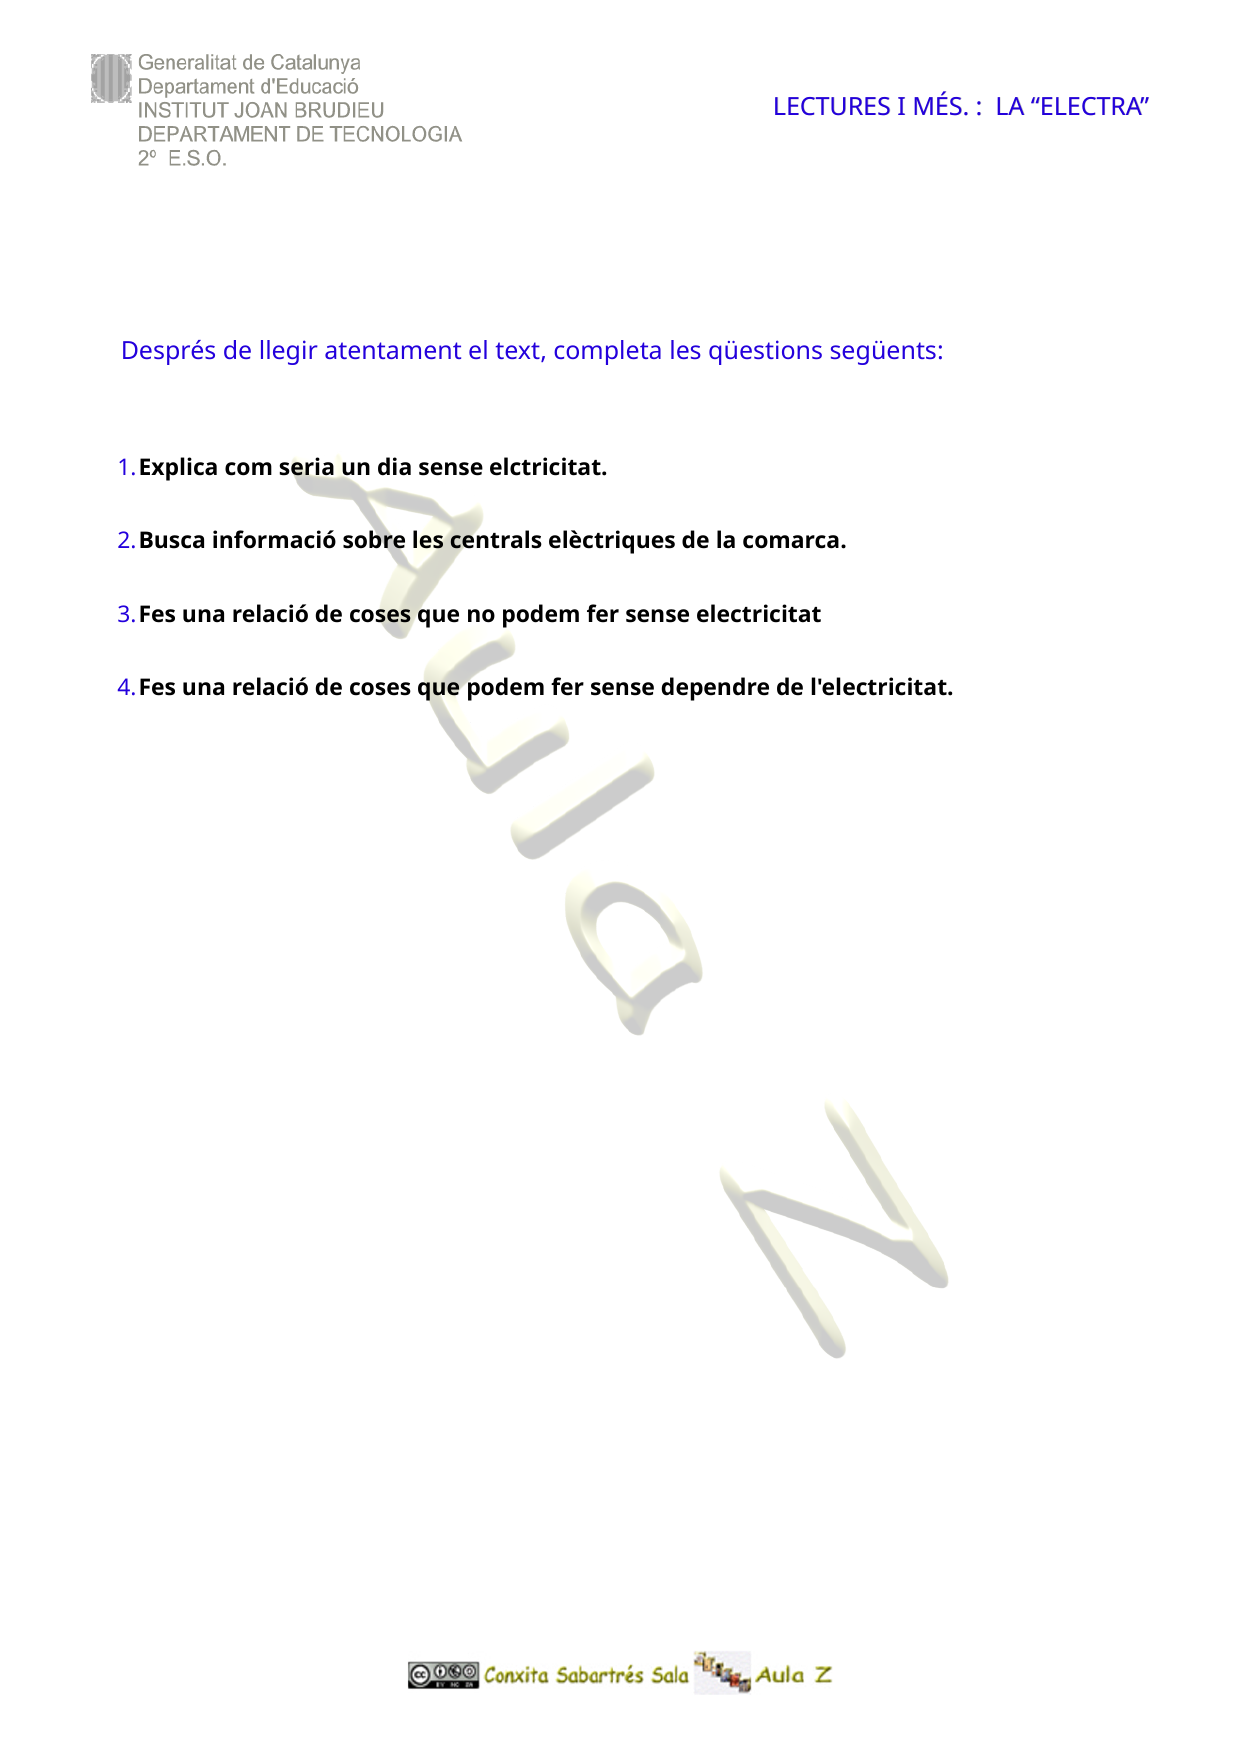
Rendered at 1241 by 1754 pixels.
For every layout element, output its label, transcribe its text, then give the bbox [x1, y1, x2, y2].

picture [91, 54, 1150, 1699]
subtitle Després de llegir atentament el text, completa les qüestions següents: [121, 333, 1149, 367]
list Fes una relació de coses que no podem fer sense electricitat [117, 598, 1149, 629]
list Explica com seria un dia sense elctricitat. [117, 451, 1149, 483]
list Fes una relació de coses que podem fer sense dependre de l'electricitat. [117, 671, 1149, 702]
list Busca informació sobre les centrals elèctriques de la comarca. [117, 524, 1149, 556]
